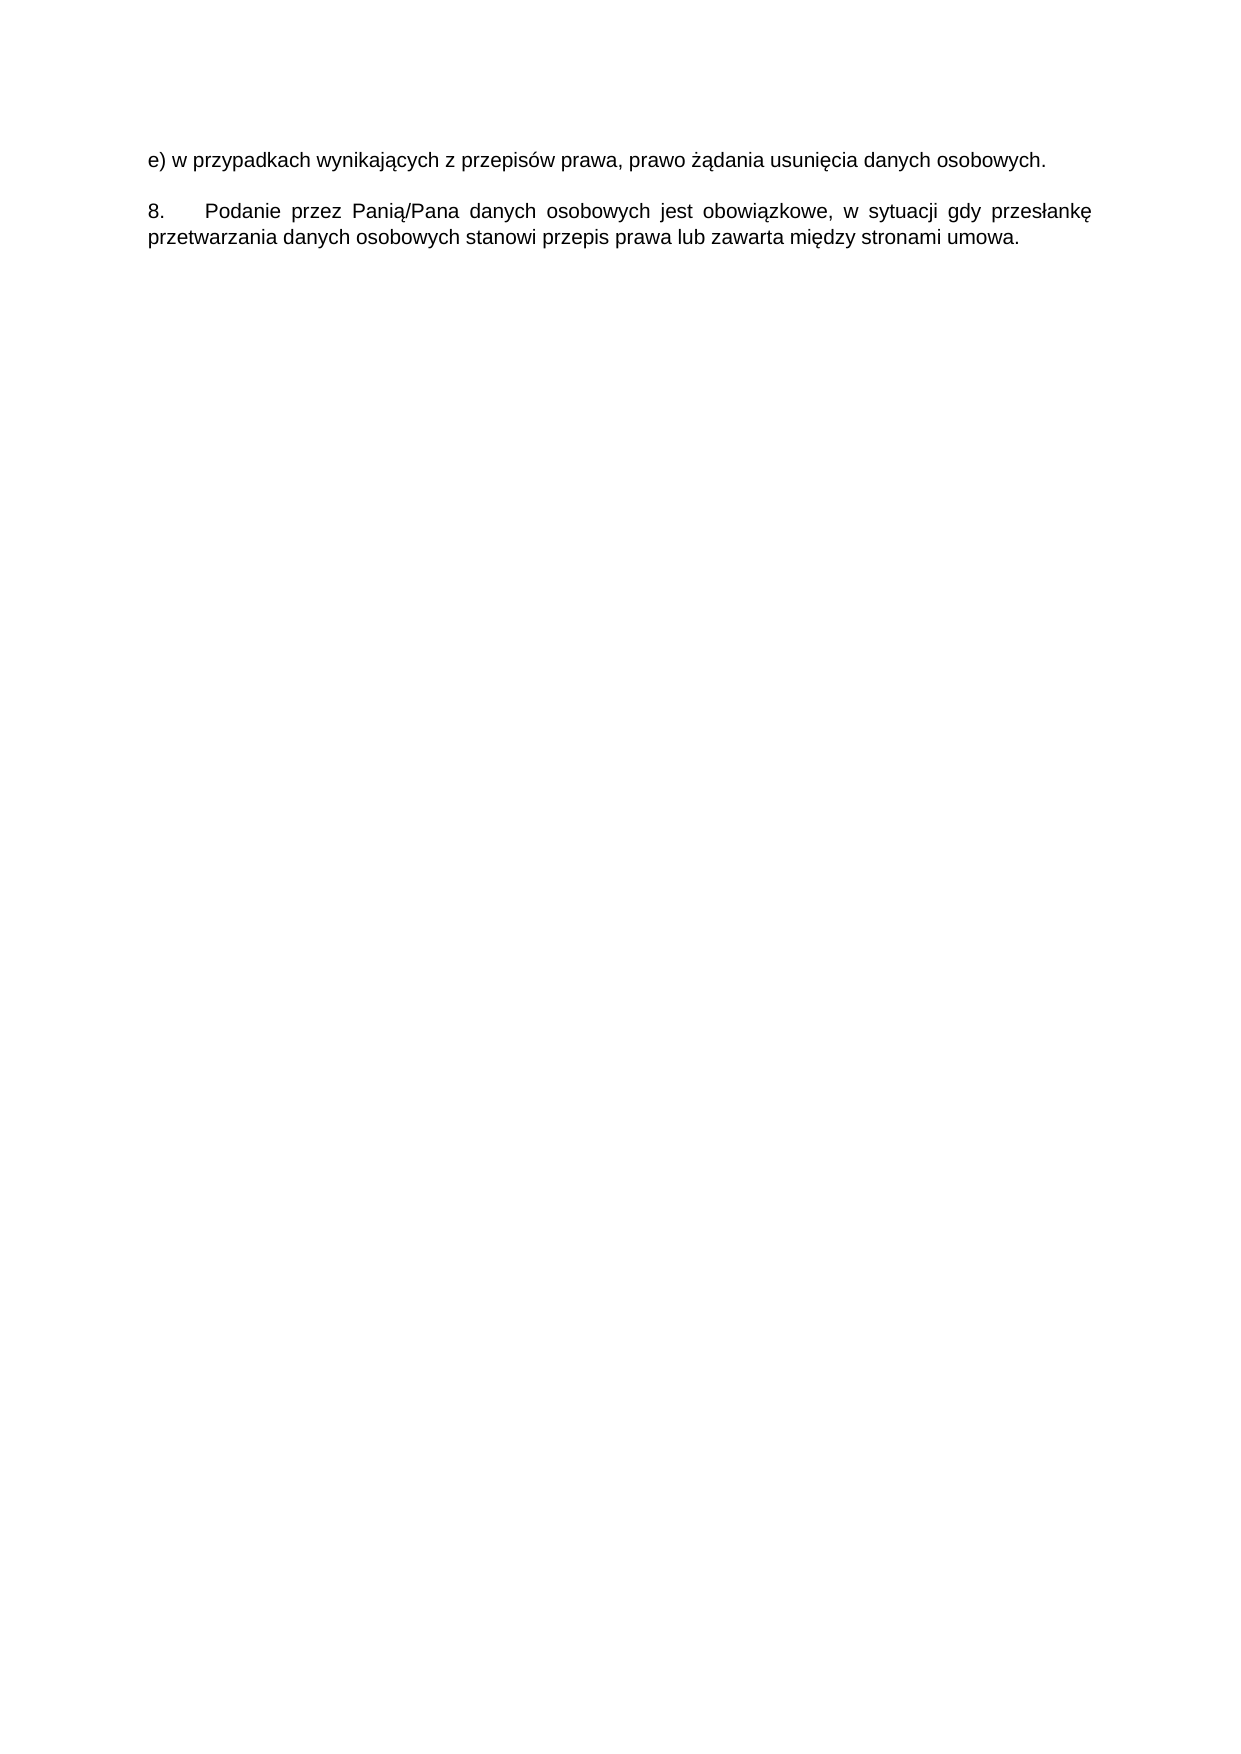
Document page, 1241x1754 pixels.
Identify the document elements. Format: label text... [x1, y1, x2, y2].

text e) w przypadkach wynikających z przepisów prawa, prawo żądania usunięcia danych osobowych. [148, 148, 1093, 172]
text 8. Podanie przez Panią/Pana danych osobowych jest obowiązkowe, w sytuacji gdy przesłankę przetwarzania danych osobowych stanowi przepis prawa lub zawarta między stronami umowa. [148, 173, 1093, 249]
